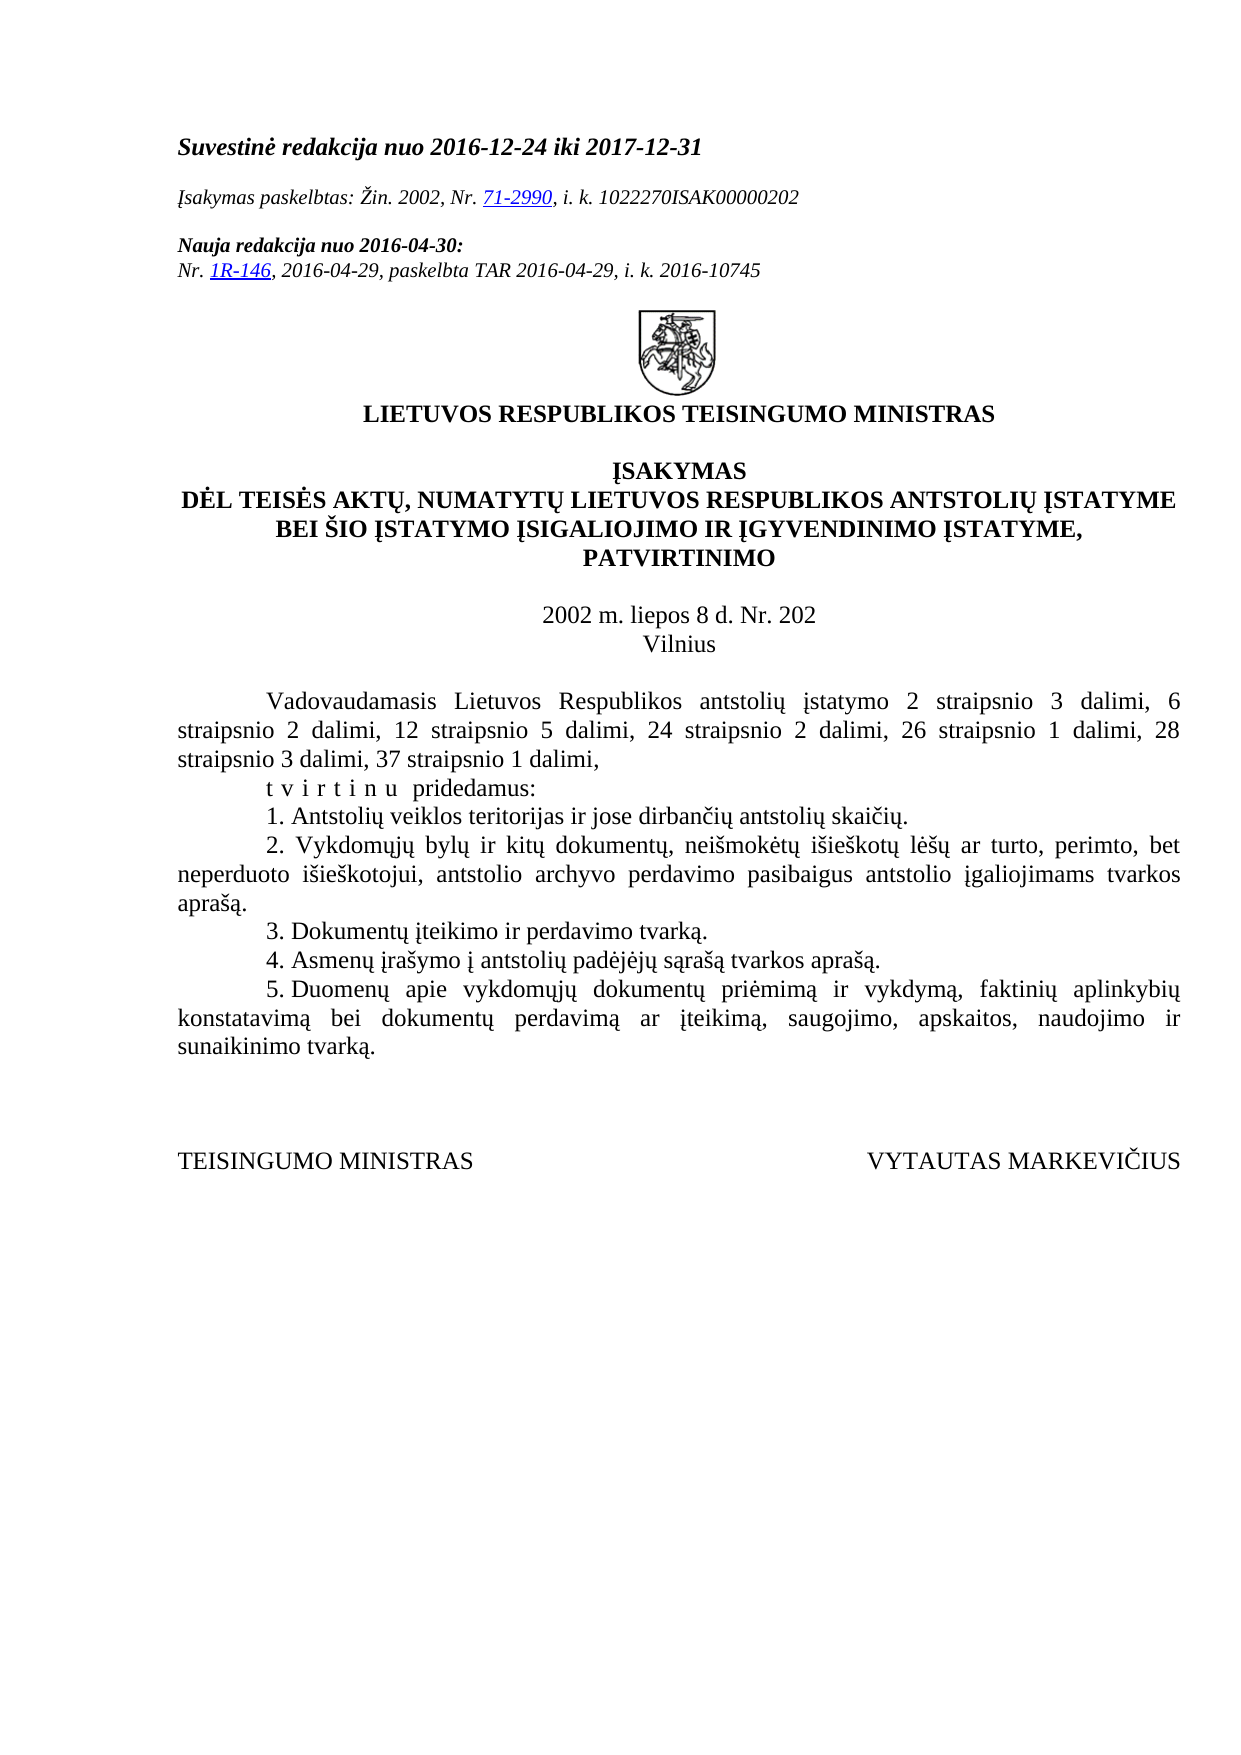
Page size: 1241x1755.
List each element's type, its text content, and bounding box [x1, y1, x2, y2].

text Vadovaudamasis Lietuvos Respublikos antstolių įstatymo 2 straipsnio 3 dalimi, 6 straipsnio 2 dalimi, 12 straipsnio 5 dalimi, 24 straipsnio 2 dalimi, 26 straipsnio 1 dalimi, 28 straipsnio 3 dalimi, 37 straipsnio 1 dalimi, [177, 686, 1181, 773]
text ĮSAKYMAS [177, 456, 1181, 485]
text 2002 m. liepos 8 d. Nr. 202 [177, 600, 1181, 629]
text 1. Antstolių veiklos teritorijas ir jose dirbančių antstolių skaičių. [177, 801, 1181, 830]
text Vilnius [177, 629, 1181, 658]
text LIETUVOS RESPUBLIKOS TEISINGUMO MINISTRAS [177, 399, 1181, 428]
text DĖL TEISĖS AKTŲ, NUMATYTŲ LIETUVOS RESPUBLIKOS ANTSTOLIŲ ĮSTATYME BEI ŠIO ĮSTATYMO ĮSIGALIOJIMO IR ĮGYVENDINIMO ĮSTATYME, PATVIRTINIMO [177, 485, 1181, 571]
text 2. Vykdomųjų bylų ir kitų dokumentų, neišmokėtų išieškotų lėšų ar turto, perimto, bet neperduoto išieškotojui, antstolio archyvo perdavimo pasibaigus antstolio įgaliojimams tvarkos aprašą. [177, 830, 1181, 916]
text Įsakymas paskelbtas: Žin. 2002, Nr. 71-2990, i. k. 1022270ISAK00000202 [177, 185, 1181, 209]
text 4. Asmenų įrašymo į antstolių padėjėjų sąrašą tvarkos aprašą. [177, 945, 1181, 974]
text 5. Duomenų apie vykdomųjų dokumentų priėmimą ir vykdymą, faktinių aplinkybių konstatavimą bei dokumentų perdavimą ar įteikimą, saugojimo, apskaitos, naudojimo ir sunaikinimo tvarką. [177, 974, 1181, 1060]
text TEISINGUMO MINISTRAS VYTAUTAS MARKEVIČIUS [177, 1146, 1181, 1175]
text 3. Dokumentų įteikimo ir perdavimo tvarką. [177, 916, 1181, 945]
text tvirtinu pridedamus: [177, 773, 1181, 801]
text Nr. 1R-146, 2016-04-29, paskelbta TAR 2016-04-29, i. k. 2016-10745 [177, 257, 1181, 282]
text Suvestinė redakcija nuo 2016-12-24 iki 2017-12-31 [177, 132, 1181, 161]
text Nauja redakcija nuo 2016-04-30: [177, 233, 1181, 257]
